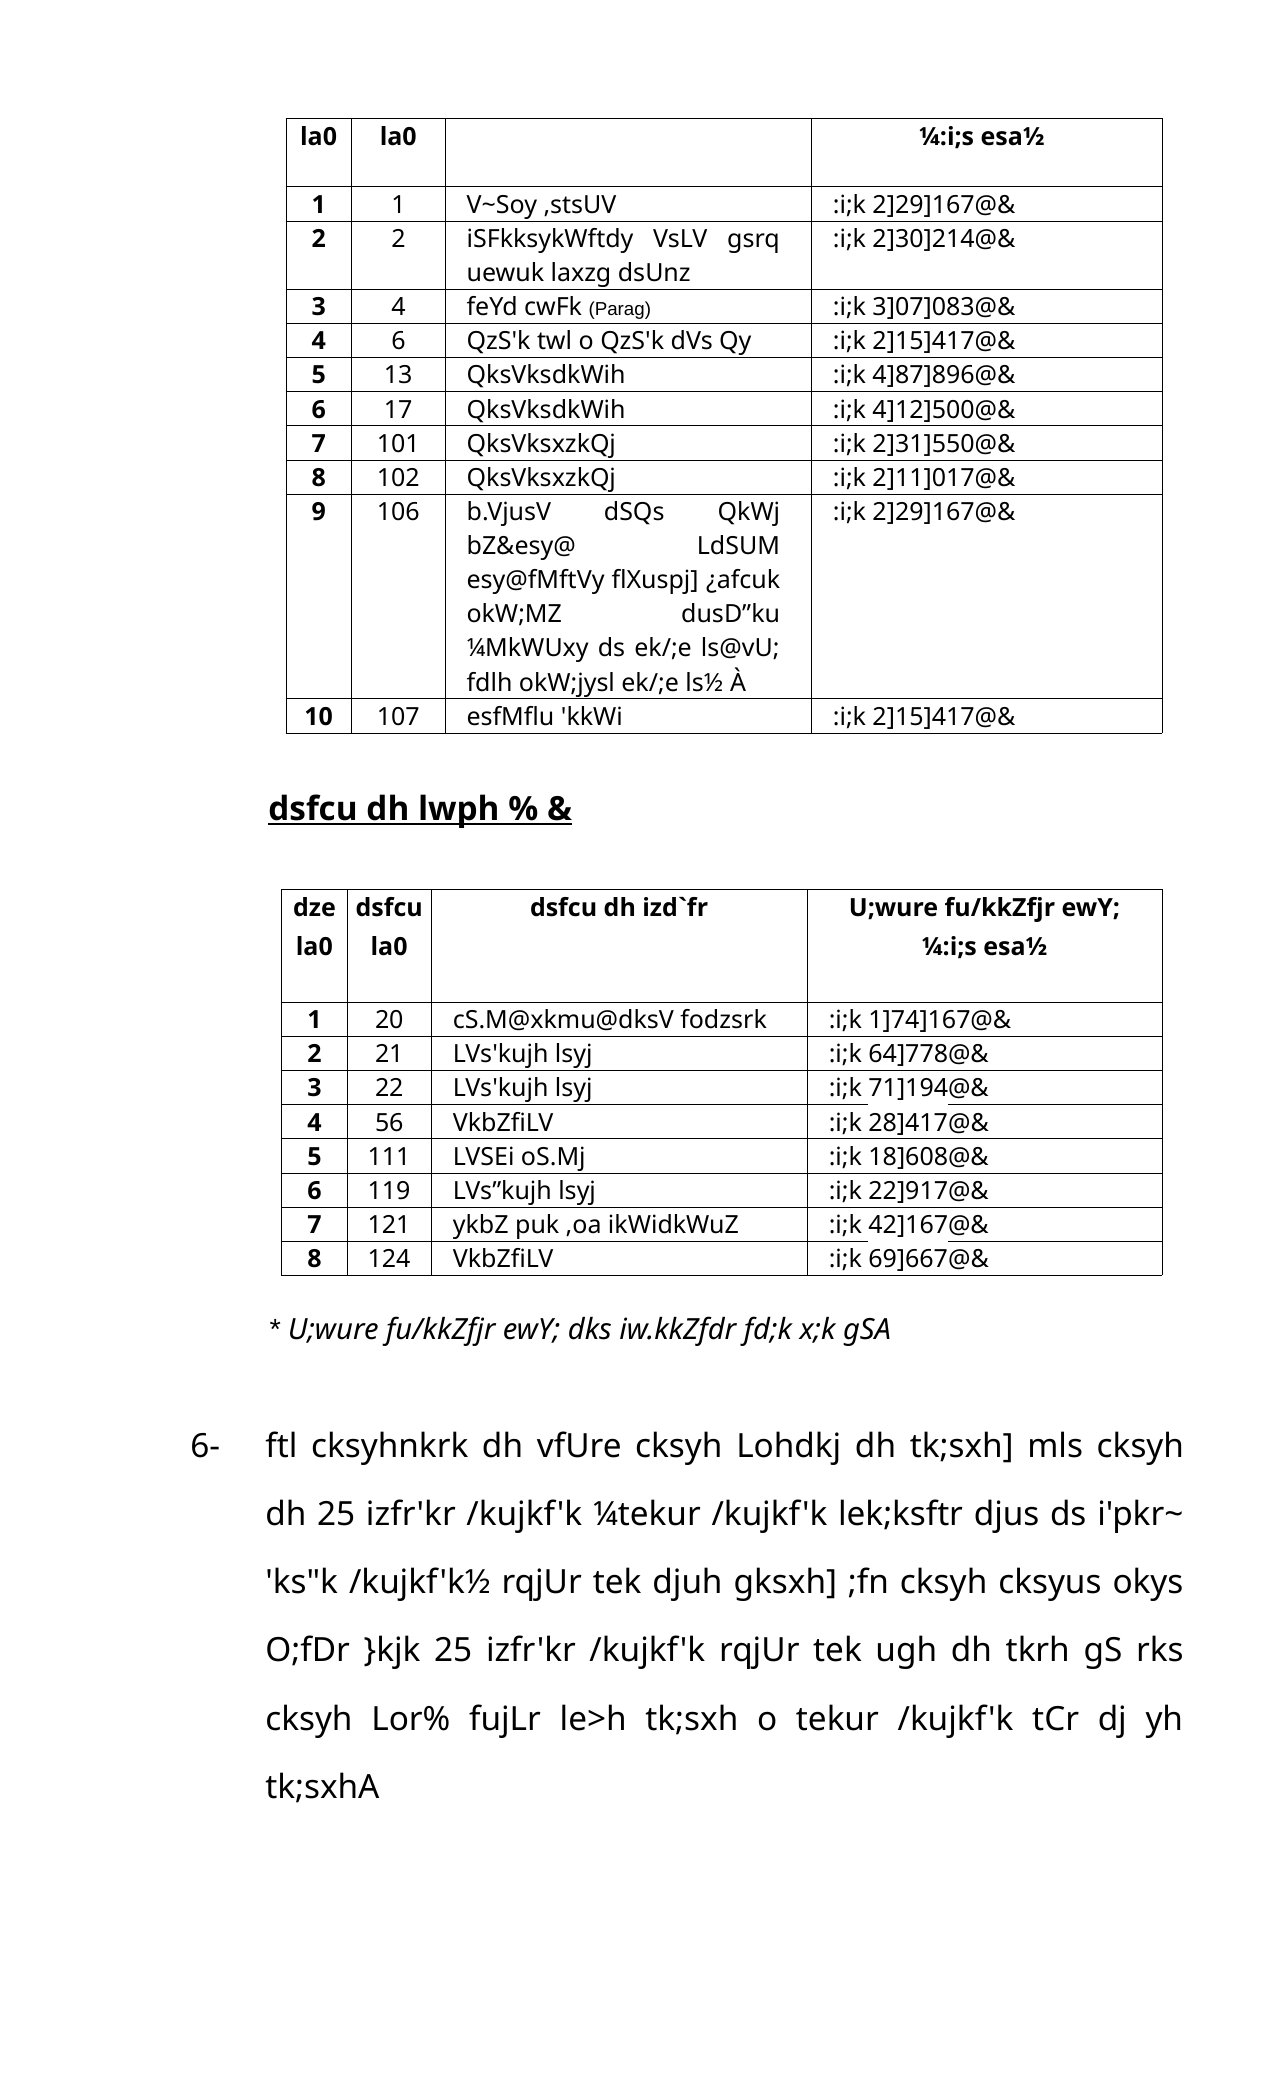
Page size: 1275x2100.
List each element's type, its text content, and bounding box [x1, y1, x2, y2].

table_cell 13 [352, 358, 445, 391]
table_cell 3 [282, 1071, 347, 1104]
table_cell :i;k 42]167@& [808, 1208, 1162, 1241]
table_cell 5 [282, 1139, 347, 1172]
table_cell 3 [287, 290, 351, 323]
table_cell :i;k 69]667@& [808, 1242, 1162, 1275]
table_cell 1 [287, 187, 351, 221]
table_cell :i;k 2]15]417@& [812, 699, 1162, 732]
text 6- ftl cksyhnkrk dh vfUre cksyh Lohdkj dh tk;sxh] mls cksyh dh 25 izfr'kr /kujkf'k ¼tekur /kujkf'k lek;ksftr djus ds i'pkr~ 'ks"k /kujkf'k½ rqjUr tek djuh gksxh] ;fn cksyh cksyus okys O;fDr }kjk 25 izfr'kr /kujkf'k rqjUr tek ugh dh tkrh gS rks cksyh Lor% fujLr le>h tk;sxh o tekur /kujkf'k tCr dj yh tk;sxhA [190, 1422, 1185, 1808]
table_cell LVs'kujh lsyj [432, 1037, 807, 1070]
table_header U;wure fu/kkZfjr ewY; ¼:i;s esa½ [808, 890, 1162, 1002]
table_header [446, 119, 811, 186]
table_cell 17 [352, 392, 445, 425]
table_cell 8 [282, 1242, 347, 1275]
table_cell 2 [282, 1037, 347, 1070]
table_cell 119 [348, 1174, 431, 1207]
table_cell esfMflu 'kkWi [446, 699, 811, 732]
table_cell :i;k 4]87]896@& [812, 358, 1162, 391]
table_cell :i;k 22]917@& [808, 1174, 1162, 1207]
table_cell LVs'kujh lsyj [432, 1071, 807, 1104]
table_cell 20 [348, 1003, 431, 1036]
table_cell :i;k 2]15]417@& [812, 324, 1162, 357]
table_cell 9 [287, 495, 351, 698]
table_cell cS.M@xkmu@dksV fodzsrk [432, 1003, 807, 1036]
table_cell 124 [348, 1242, 431, 1275]
table_cell LVs”kujh lsyj [432, 1174, 807, 1207]
table_cell QksVksdkWih [446, 358, 811, 391]
table_cell QksVksxzkQj [446, 426, 811, 459]
table_cell 1 [352, 187, 445, 221]
table_cell :i;k 2]31]550@& [812, 426, 1162, 459]
table_cell 22 [348, 1071, 431, 1104]
table_cell 21 [348, 1037, 431, 1070]
table_cell :i;k 18]608@& [808, 1139, 1162, 1172]
table_cell 2 [352, 222, 445, 289]
table_cell 4 [287, 324, 351, 357]
table_cell :i;k 2]30]214@& [812, 222, 1162, 289]
table_cell 8 [287, 461, 351, 494]
table_cell QksVksxzkQj [446, 461, 811, 494]
table_cell :i;k 2]29]167@& [812, 187, 1162, 221]
table_cell LVSEi oS.Mj [432, 1139, 807, 1172]
table_cell 2 [287, 222, 351, 289]
table_header dsfcu dh izd`fr [432, 890, 807, 1002]
table_cell 56 [348, 1105, 431, 1138]
table_cell QksVksdkWih [446, 392, 811, 425]
table_cell :i;k 1]74]167@& [808, 1003, 1162, 1036]
table_cell :i;k 71]194@& [808, 1071, 1162, 1104]
table_header ¼:i;s esa½ [812, 119, 1162, 186]
text dsfcu dh lwph % & [268, 785, 1185, 830]
table_cell 5 [287, 358, 351, 391]
table_cell QzS'k twl o QzS'k dVs Qy [446, 324, 811, 357]
table_cell 4 [352, 290, 445, 323]
table_cell b.VjusV dSQs QkWj bZ&esy@ LdSUM esy@fMftVy flXuspj] ¿afcuk okW;MZ dusD”ku ¼MkWUxy ds ek/;e ls@vU; fdlh okW;jysl ek/;e ls½ À [446, 495, 811, 698]
table_cell 121 [348, 1208, 431, 1241]
table_cell :i;k 28]417@& [808, 1105, 1162, 1138]
text * U;wure fu/kkZfjr ewY; dks iw.kkZfdr fd;k x;k gSA [268, 1308, 1157, 1348]
table_cell :i;k 3]07]083@& [812, 290, 1162, 323]
table_cell 6 [352, 324, 445, 357]
table_cell :i;k 4]12]500@& [812, 392, 1162, 425]
table_cell 6 [287, 392, 351, 425]
table_cell ykbZ puk ,oa ikWidkWuZ [432, 1208, 807, 1241]
table_cell iSFkksykWftdy VsLV gsrq uewuk laxzg dsUnz [446, 222, 811, 289]
table_cell :i;k 2]11]017@& [812, 461, 1162, 494]
table_header la0 [352, 119, 445, 186]
table_cell 6 [282, 1174, 347, 1207]
table_cell VkbZfiLV [432, 1105, 807, 1138]
table_cell 111 [348, 1139, 431, 1172]
table_cell 107 [352, 699, 445, 732]
table_cell 106 [352, 495, 445, 698]
table_header dsfcu la0 [348, 890, 431, 1002]
table_header la0 [287, 119, 351, 186]
table_cell 1 [282, 1003, 347, 1036]
table_cell 101 [352, 426, 445, 459]
table_header dze la0 [282, 890, 347, 1002]
table_cell 10 [287, 699, 351, 732]
table_cell 7 [287, 426, 351, 459]
table_cell V~Soy ,stsUV [446, 187, 811, 221]
table_cell :i;k 2]29]167@& [812, 495, 1162, 698]
table_cell 102 [352, 461, 445, 494]
table_cell 4 [282, 1105, 347, 1138]
table_cell VkbZfiLV [432, 1242, 807, 1275]
table_cell :i;k 64]778@& [808, 1037, 1162, 1070]
table_cell 7 [282, 1208, 347, 1241]
table_cell feYd cwFk (Parag) [446, 290, 811, 323]
